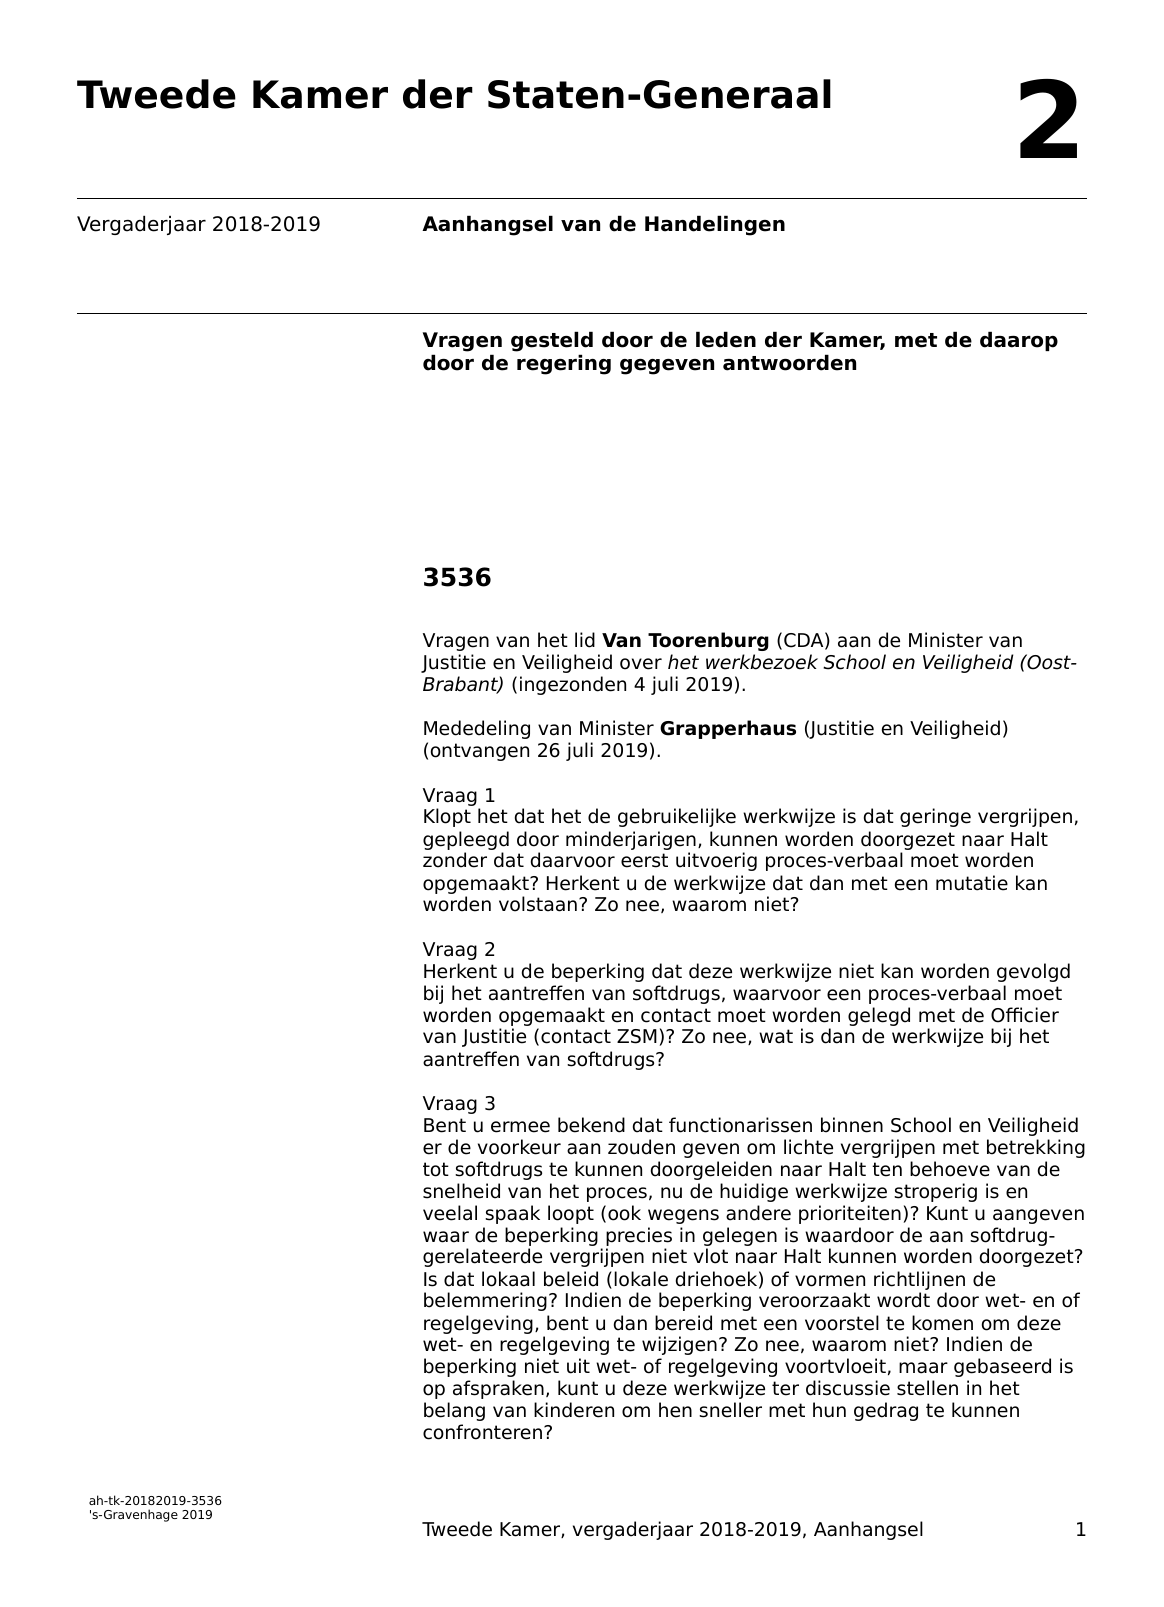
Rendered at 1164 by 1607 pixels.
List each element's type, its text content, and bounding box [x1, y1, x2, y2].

text Klopt het dat het de gebruikelijke werkwijze is dat geringe vergrijpen, gepleegd door minderjarigen, kunnen worden doorgezet naar Halt zonder dat daarvoor eerst uitvoerig proces-verbaal moet worden opgemaakt? Herkent u de werkwijze dat dan met een mutatie kan worden volstaan? Zo nee, waarom niet? [422, 806, 1087, 916]
text 3536 [422, 563, 1087, 592]
text Vraag 2 [422, 938, 1087, 961]
text Vraag 1 [422, 784, 1087, 806]
text Bent u ermee bekend dat functionarissen binnen School en Veiligheid er de voorkeur aan zouden geven om lichte vergrijpen met betrekking tot softdrugs te kunnen doorgeleiden naar Halt ten behoeve van de snelheid van het proces, nu de huidige werkwijze stroperig is en veelal spaak loopt (ook wegens andere prioriteiten)? Kunt u aangeven waar de beperking precies in gelegen is waardoor de aan softdrug-gerelateerde vergrijpen niet vlot naar Halt kunnen worden doorgezet? Is dat lokaal beleid (lokale driehoek) of vormen richtlijnen de belemmering? Indien de beperking veroorzaakt wordt door wet- en of regelgeving, bent u dan bereid met een voorstel te komen om deze wet- en regelgeving te wijzigen? Zo nee, waarom niet? Indien de beperking niet uit wet- of regelgeving voortvloeit, maar gebaseerd is op afspraken, kunt u deze werkwijze ter discussie stellen in het belang van kinderen om hen sneller met hun gedrag te kunnen confronteren? [422, 1114, 1087, 1444]
table_cell Vragen gesteld door de leden der Kamer, met de daarop door de regering gegeven antwoorden [422, 314, 1087, 375]
text Herkent u de beperking dat deze werkwijze niet kan worden gevolgd bij het aantreffen van softdrugs, waarvoor een proces-verbaal moet worden opgemaakt en contact moet worden gelegd met de Officier van Justitie (contact ZSM)? Zo nee, wat is dan de werkwijze bij het aantreffen van softdrugs? [422, 961, 1087, 1070]
table_header 2 [886, 59, 1087, 198]
text Mededeling van Minister Grapperhaus (Justitie en Veiligheid) (ontvangen 26 juli 2019). [422, 718, 1087, 762]
text ah-tk-20182019-3536 [88, 1494, 323, 1508]
table_cell [77, 314, 422, 375]
text 's-Gravenhage 2019 [88, 1508, 323, 1522]
table_cell Vergaderjaar 2018-2019 [77, 199, 422, 313]
table_header Tweede Kamer der Staten-Generaal [77, 59, 886, 198]
text Vraag 3 [422, 1093, 1087, 1114]
table_cell Aanhangsel van de Handelingen [422, 199, 1087, 313]
text Vragen van het lid Van Toorenburg (CDA) aan de Minister van Justitie en Veiligheid over het werkbezoek School en Veiligheid (Oost-Brabant) (ingezonden 4 juli 2019). [422, 630, 1087, 696]
